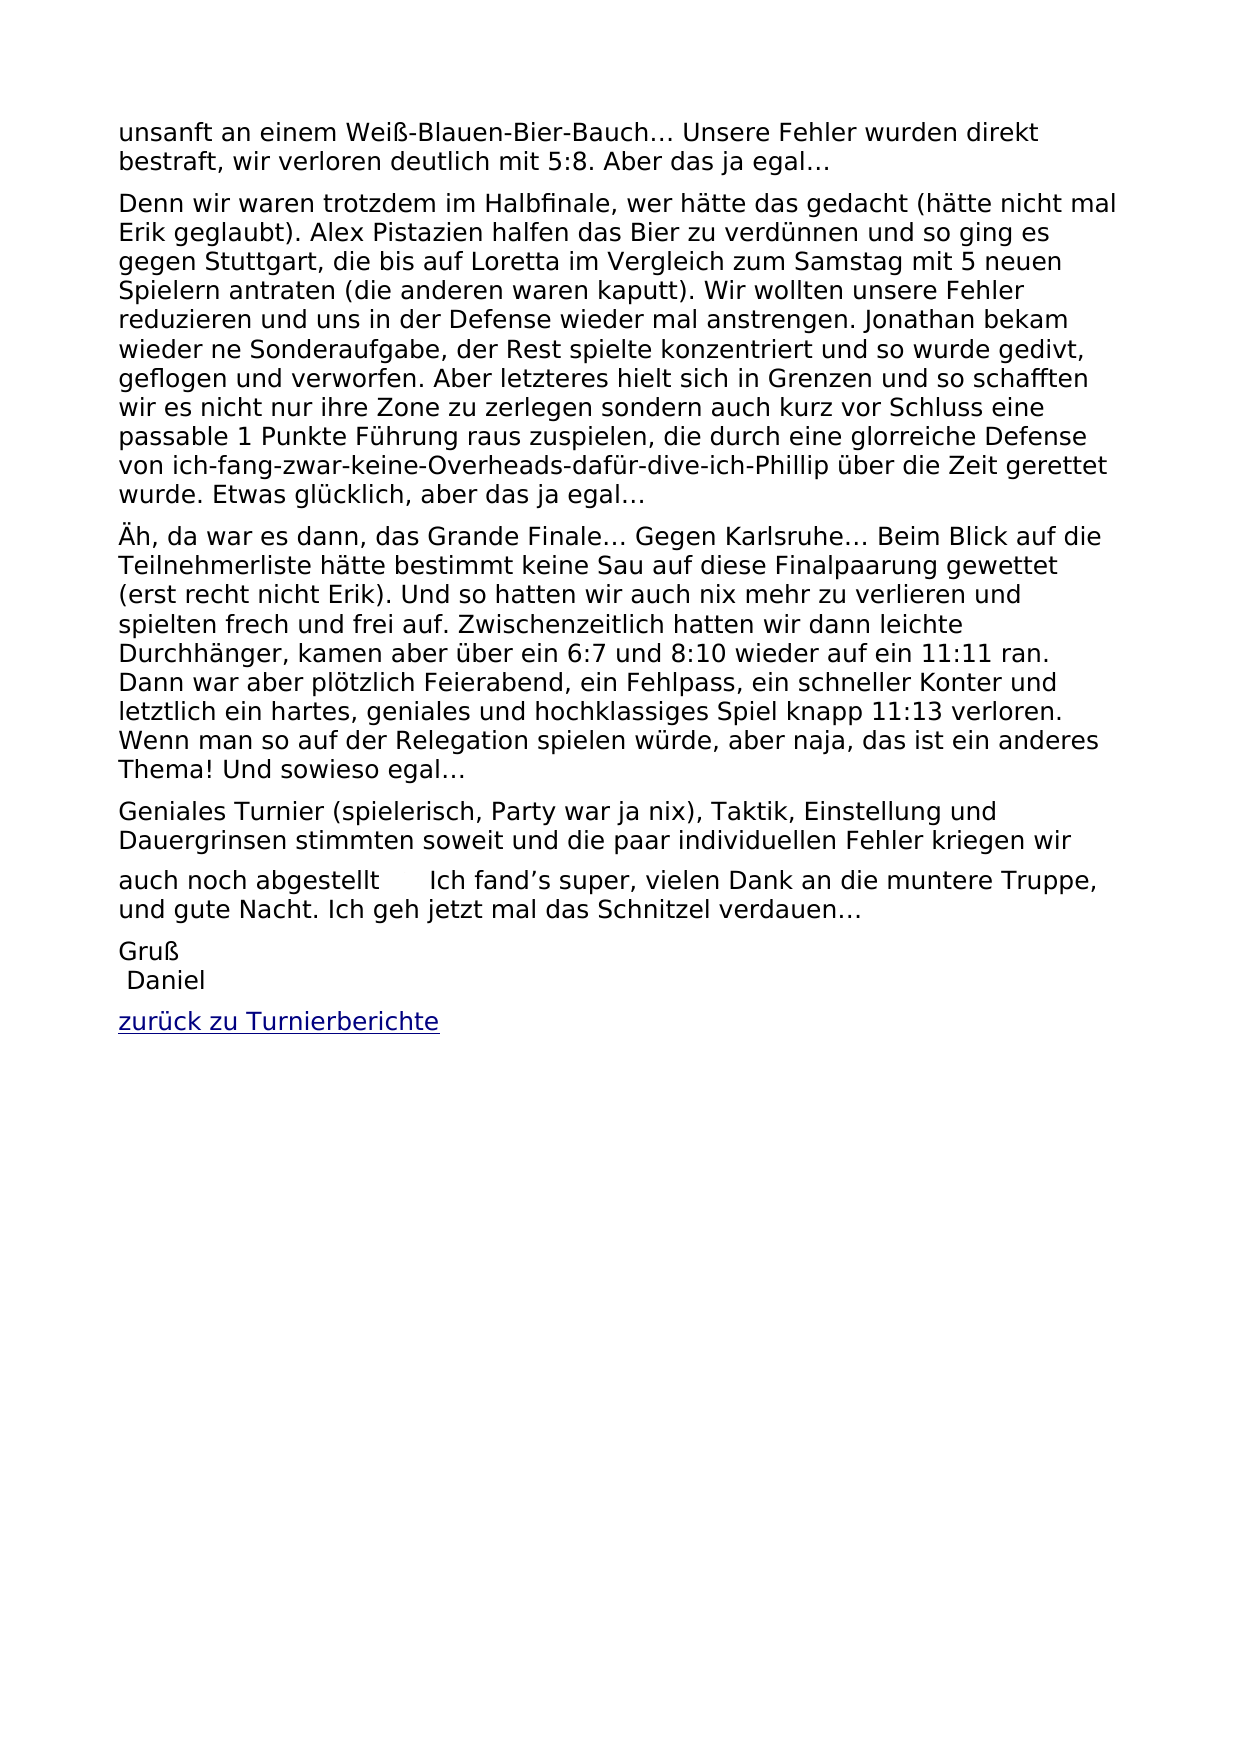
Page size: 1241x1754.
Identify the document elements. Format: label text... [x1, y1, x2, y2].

text Geniales Turnier (spielerisch, Party war ja nix), Taktik, Einstellung und Dauergrinsen stimmten soweit und die paar individuellen Fehler kriegen wir auch noch abgestellt Ich fand’s super, vielen Dank an die muntere Truppe, und gute Nacht. Ich geh jetzt mal das Schnitzel verdauen… [118, 797, 1122, 924]
text Gruß Daniel [118, 937, 1122, 995]
text unsanft an einem Weiß-Blauen-Bier-Bauch… Unsere Fehler wurden direkt bestraft, wir verloren deutlich mit 5:8. Aber das ja egal… [118, 118, 1122, 176]
text Denn wir waren trotzdem im Halbfinale, wer hätte das gedacht (hätte nicht mal Erik geglaubt). Alex Pistazien halfen das Bier zu verdünnen und so ging es gegen Stuttgart, die bis auf Loretta im Vergleich zum Samstag mit 5 neuen Spielern antraten (die anderen waren kaputt). Wir wollten unsere Fehler reduzieren und uns in der Defense wieder mal anstrengen. Jonathan bekam wieder ne Sonderaufgabe, der Rest spielte konzentriert und so wurde gedivt, geflogen und verworfen. Aber letzteres hielt sich in Grenzen und so schafften wir es nicht nur ihre Zone zu zerlegen sondern auch kurz vor Schluss eine passable 1 Punkte Führung raus zuspielen, die durch eine glorreiche Defense von ich-fang-zwar-keine-Overheads-dafür-dive-ich-Phillip über die Zeit gerettet wurde. Etwas glücklich, aber das ja egal… [118, 189, 1122, 510]
text Äh, da war es dann, das Grande Finale… Gegen Karlsruhe… Beim Blick auf die Teilnehmerliste hätte bestimmt keine Sau auf diese Finalpaarung gewettet (erst recht nicht Erik). Und so hatten wir auch nix mehr zu verlieren und spielten frech und frei auf. Zwischenzeitlich hatten wir dann leichte Durchhänger, kamen aber über ein 6:7 und 8:10 wieder auf ein 11:11 ran. Dann war aber plötzlich Feierabend, ein Fehlpass, ein schneller Konter und letztlich ein hartes, geniales und hochklassiges Spiel knapp 11:13 verloren. Wenn man so auf der Relegation spielen würde, aber naja, das ist ein anderes Thema! Und sowieso egal… [118, 522, 1122, 785]
text zurück zu Turnierberichte [118, 1007, 1122, 1037]
